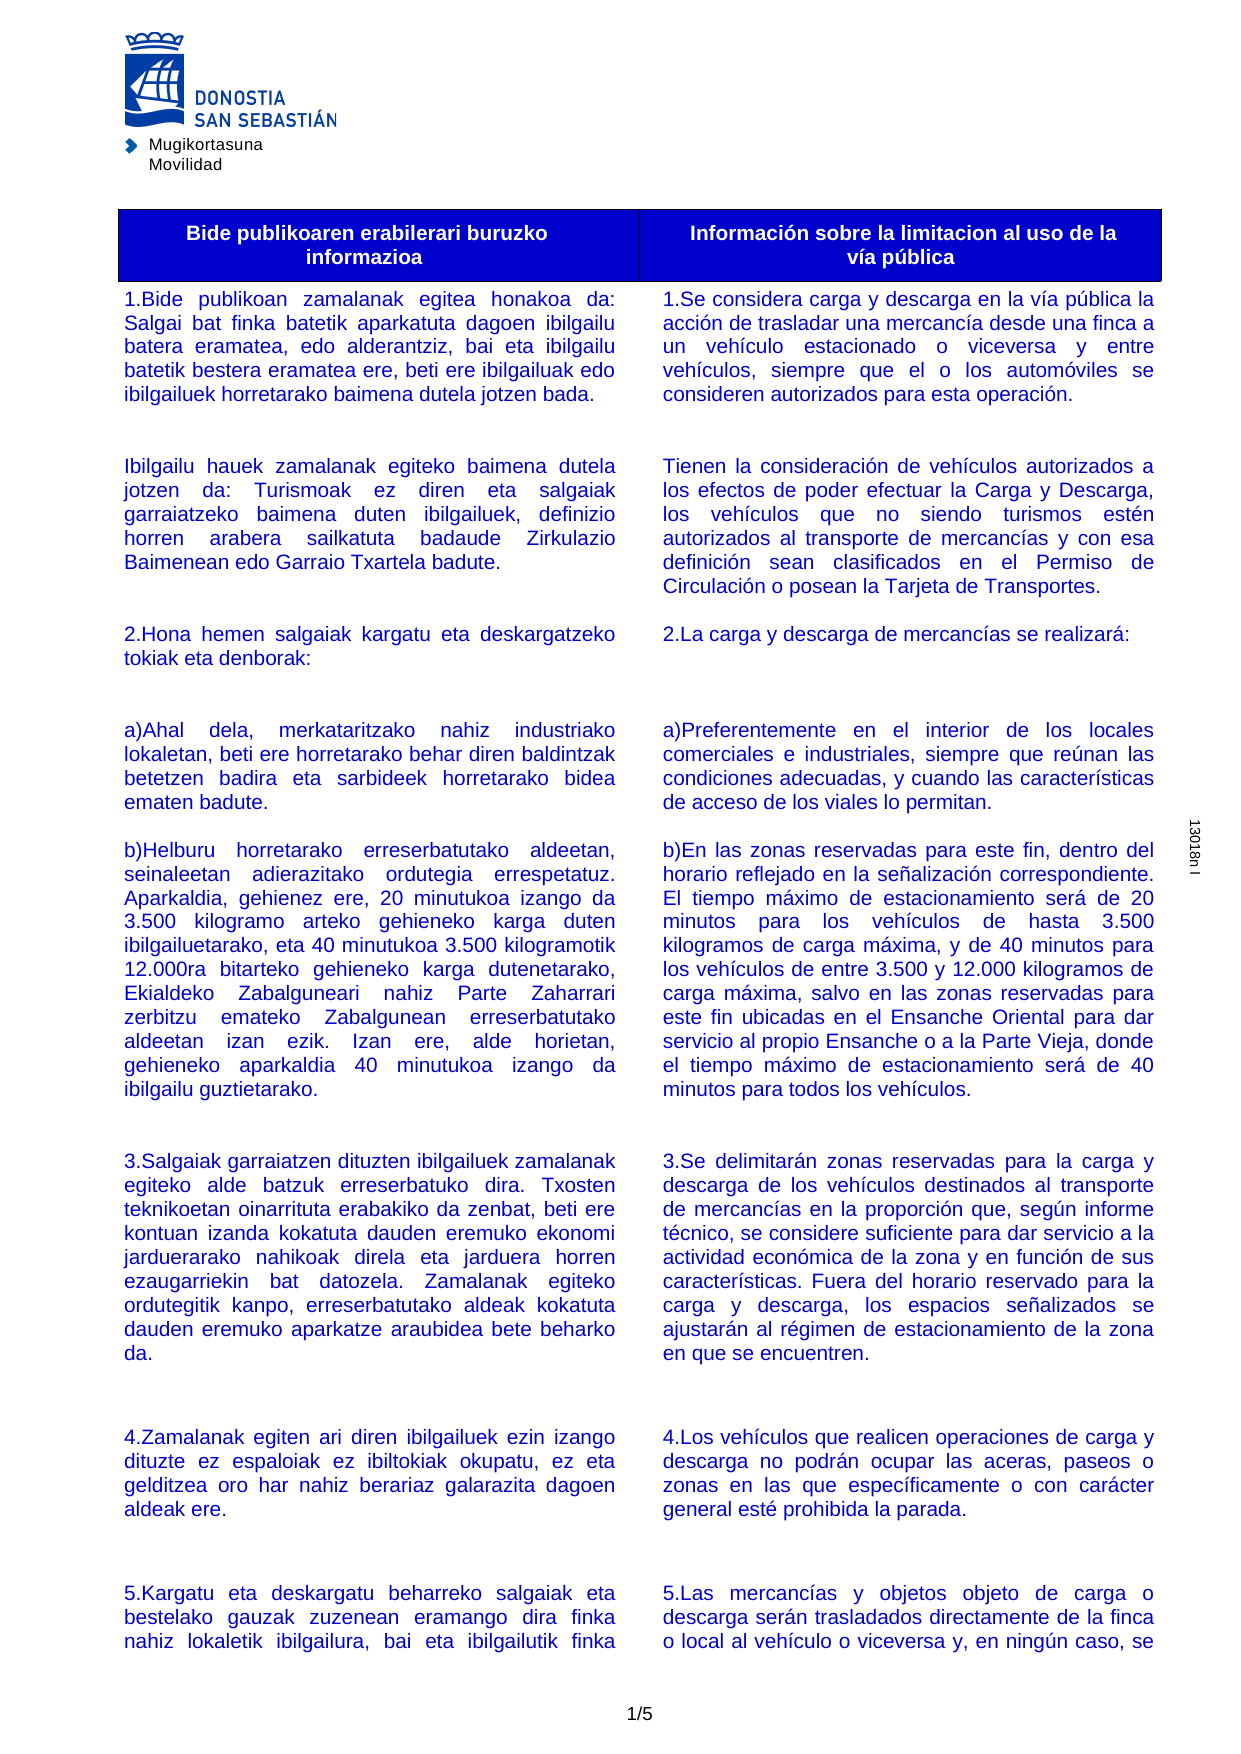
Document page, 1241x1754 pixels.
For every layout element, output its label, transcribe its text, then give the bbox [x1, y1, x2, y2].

table_cell 1.Bide publikoan zamalanak egitea honakoa da: Salgai bat finka batetik aparkatuta dagoen ibilgailu batera eramatea, edo alderantziz, bai eta ibilgailu batetik bestera eramatea ere, beti ere ibilgailuak edo ibilgailuek horretarako baimena dutela jotzen bada. [118, 282, 639, 448]
table_cell 4.Zamalanak egiten ari diren ibilgailuek ezin izango dituzte ez espaloiak ez ibiltokiak okupatu, ez eta gelditzea oro har nahiz berariaz galarazita dagoen aldeak ere. [118, 1419, 639, 1575]
picture [125, 138, 138, 154]
table_cell a)Preferentemente en el interior de los locales comerciales e industriales, siempre que reúnan las condiciones adecuadas, y cuando las características de acceso de los viales lo permitan. [639, 712, 1161, 832]
table_cell 4.Los vehículos que realicen operaciones de carga y descarga no podrán ocupar las aceras, paseos o zonas en las que específicamente o con carácter general esté prohibida la parada. [639, 1419, 1161, 1575]
table_header Información sobre la limitacion al uso de la vía pública [640, 210, 1161, 281]
table_cell 1.Se considera carga y descarga en la vía pública la acción de trasladar una mercancía desde una finca a un vehículo estacionado o viceversa y entre vehículos, siempre que el o los automóviles se consideren autorizados para esta operación. [639, 282, 1161, 448]
table_cell 2.Hona hemen salgaiak kargatu eta deskargatzeko tokiak eta denborak: [118, 616, 639, 712]
table_cell 3.Salgaiak garraiatzen dituzten ibilgailuek zamalanak egiteko alde batzuk erreserbatuko dira. Txosten teknikoetan oinarrituta erabakiko da zenbat, beti ere kontuan izanda kokatuta dauden eremuko ekonomi jarduerarako nahikoak direla eta jarduera horren ezaugarriekin bat datozela. Zamalanak egiteko ordutegitik kanpo, erreserbatutako aldeak kokatuta dauden eremuko aparkatze araubidea bete beharko da. [118, 1143, 639, 1419]
table_header Bide publikoaren erabilerari buruzko informazioa [119, 210, 639, 281]
table_cell 5.Las mercancías y objetos objeto de carga o descarga serán trasladados directamente de la finca o local al vehículo o viceversa y, en ningún caso, se [639, 1575, 1161, 1659]
picture [125, 32, 337, 127]
table_cell a)Ahal dela, merkataritzako nahiz industriako lokaletan, beti ere horretarako behar diren baldintzak betetzen badira eta sarbideek horretarako bidea ematen badute. [118, 712, 639, 832]
table_cell Ibilgailu hauek zamalanak egiteko baimena dutela jotzen da: Turismoak ez diren eta salgaiak garraiatzeko baimena duten ibilgailuek, definizio horren arabera sailkatuta badaude Zirkulazio Baimenean edo Garraio Txartela badute. [118, 448, 639, 616]
table_cell 2.La carga y descarga de mercancías se realizará: [639, 616, 1161, 712]
table_cell Tienen la consideración de vehículos autorizados a los efectos de poder efectuar la Carga y Descarga, los vehículos que no siendo turismos estén autorizados al transporte de mercancías y con esa definición sean clasificados en el Permiso de Circulación o posean la Tarjeta de Transportes. [639, 448, 1161, 616]
table_cell b)Helburu horretarako erreserbatutako aldeetan, seinaleetan adierazitako ordutegia errespetatuz. Aparkaldia, gehienez ere, 20 minutukoa izango da 3.500 kilogramo arteko gehieneko karga duten ibilgailuetarako, eta 40 minutukoa 3.500 kilogramotik 12.000ra bitarteko gehieneko karga dutenetarako, Ekialdeko Zabalguneari nahiz Parte Zaharrari zerbitzu emateko Zabalgunean erreserbatutako aldeetan izan ezik. Izan ere, alde horietan, gehieneko aparkaldia 40 minutukoa izango da ibilgailu guztietarako. [118, 832, 639, 1143]
table_cell 3.Se delimitarán zonas reservadas para la carga y descarga de los vehículos destinados al transporte de mercancías en la proporción que, según informe técnico, se considere suficiente para dar servicio a la actividad económica de la zona y en función de sus características. Fuera del horario reservado para la carga y descarga, los espacios señalizados se ajustarán al régimen de estacionamiento de la zona en que se encuentren. [639, 1143, 1161, 1419]
table_cell 5.Kargatu eta deskargatu beharreko salgaiak eta bestelako gauzak zuzenean eramango dira finka nahiz lokaletik ibilgailura, bai eta ibilgailutik finka [118, 1575, 639, 1659]
table_cell b)En las zonas reservadas para este fin, dentro del horario reflejado en la señalización correspondiente. El tiempo máximo de estacionamiento será de 20 minutos para los vehículos de hasta 3.500 kilogramos de carga máxima, y de 40 minutos para los vehículos de entre 3.500 y 12.000 kilogramos de carga máxima, salvo en las zonas reservadas para este fin ubicadas en el Ensanche Oriental para dar servicio al propio Ensanche o a la Parte Vieja, donde el tiempo máximo de estacionamiento será de 40 minutos para todos los vehículos. [639, 832, 1161, 1143]
